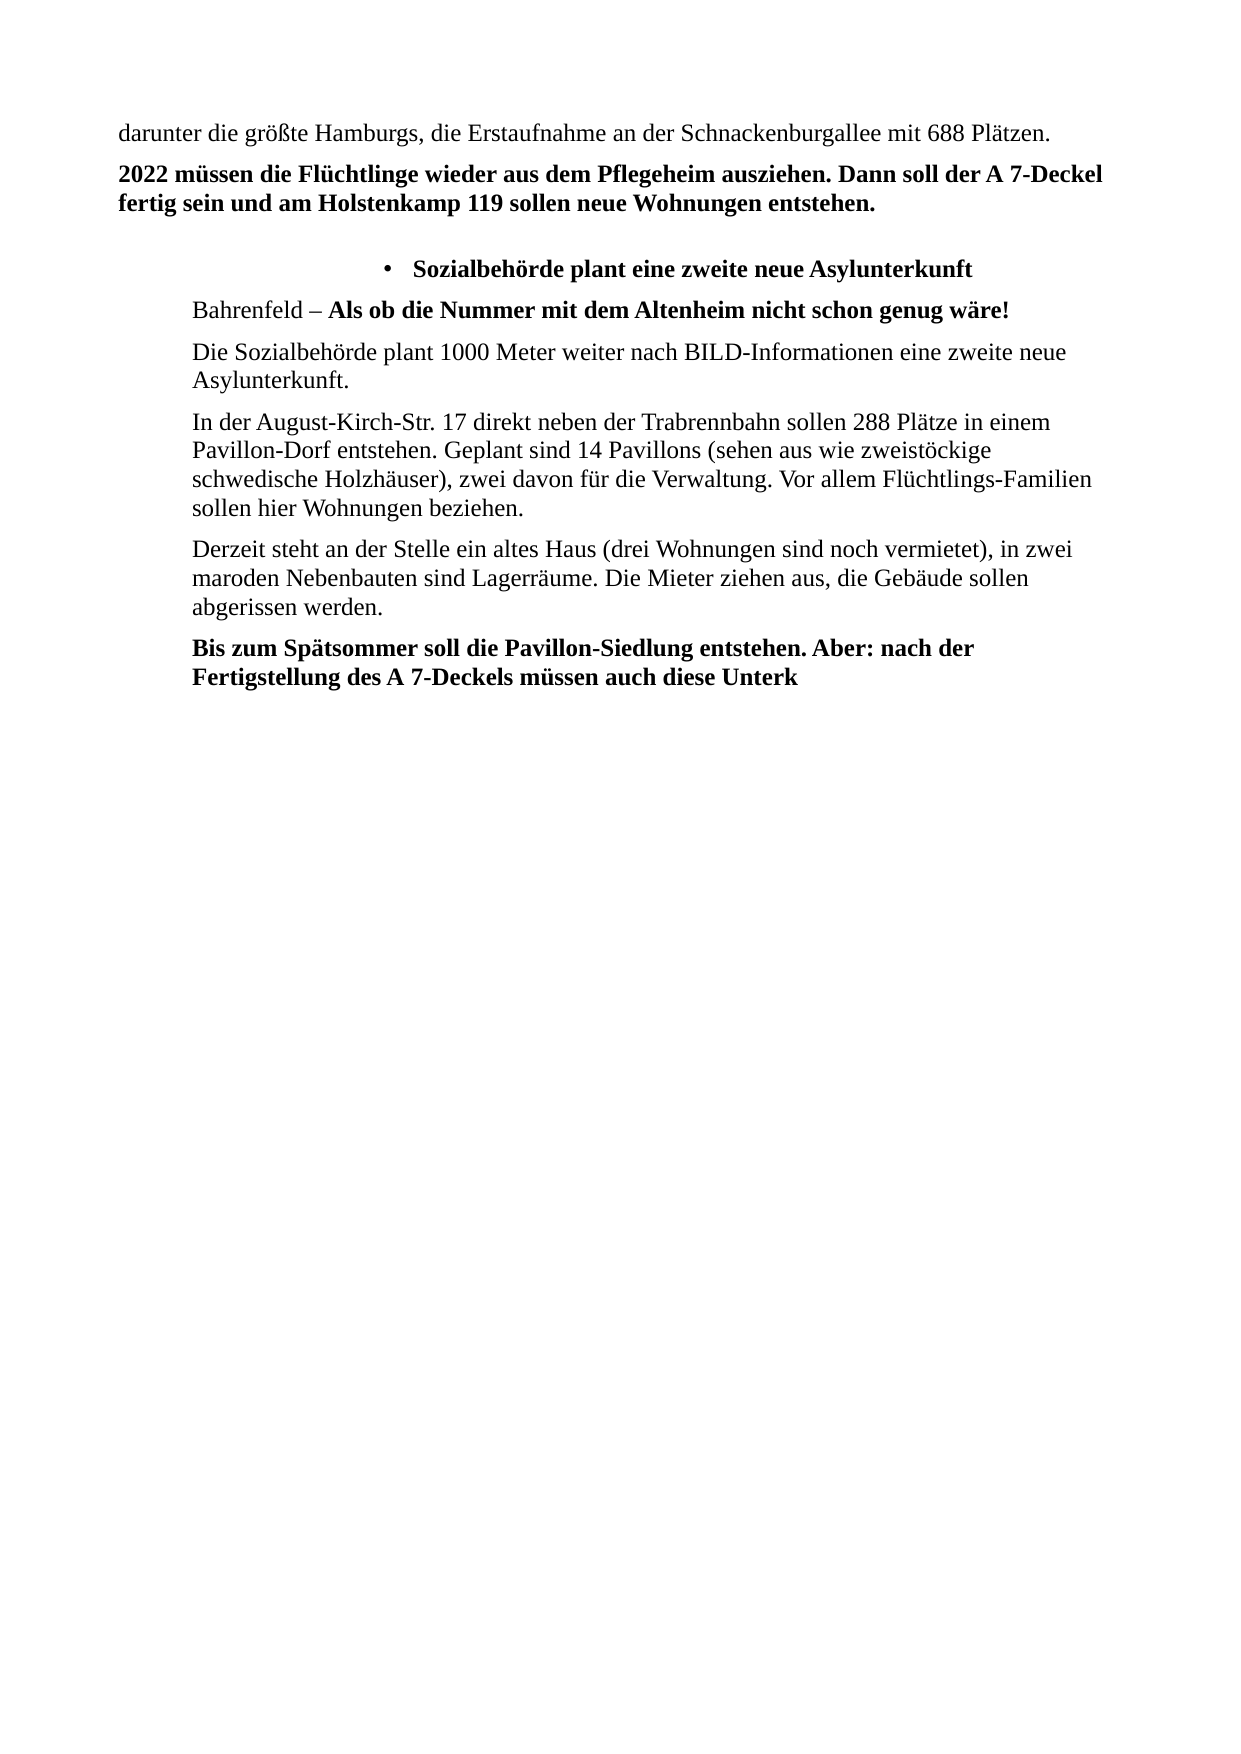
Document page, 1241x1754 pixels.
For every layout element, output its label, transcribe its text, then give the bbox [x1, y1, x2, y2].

list Derzeit steht an der Stelle ein altes Haus (drei Wohnungen sind noch vermietet), in zwei maroden Nebenbauten sind Lagerräume. Die Mieter ziehen aus, die Gebäude sollen abgerissen werden. [162, 534, 1122, 621]
subtitle Sozialbehörde plant eine zweite neue Asylunterkunft [383, 254, 1122, 283]
list In der August-Kirch-Str. 17 direkt neben der Trabrennbahn sollen 288 Plätze in einem Pavillon-Dorf entstehen. Geplant sind 14 Pavillons (sehen aus wie zweistöckige schwedische Holzhäuser), zwei davon für die Verwaltung. Vor allem Flüchtlings-Familien sollen hier Wohnungen beziehen. [162, 407, 1122, 522]
list Bahrenfeld – Als ob die Nummer mit dem Altenheim nicht schon genug wäre! [162, 296, 1122, 324]
text darunter die größte Hamburgs, die Erstaufnahme an der Schnackenburgallee mit 688 Plätzen. [118, 118, 1122, 147]
list Bis zum Spätsommer soll die Pavillon-Siedlung entstehen. Aber: nach der Fertigstellung des A 7-Deckels müssen auch diese Unterk [162, 633, 1122, 691]
text 2022 müssen die Flüchtlinge wieder aus dem Pflegeheim ausziehen. Dann soll der A 7-Deckel fertig sein und am Holstenkamp 119 sollen neue Wohnungen entstehen. [118, 159, 1122, 217]
list Die Sozialbehörde plant 1000 Meter weiter nach BILD-Informationen eine zweite neue Asylunterkunft. [162, 337, 1122, 394]
